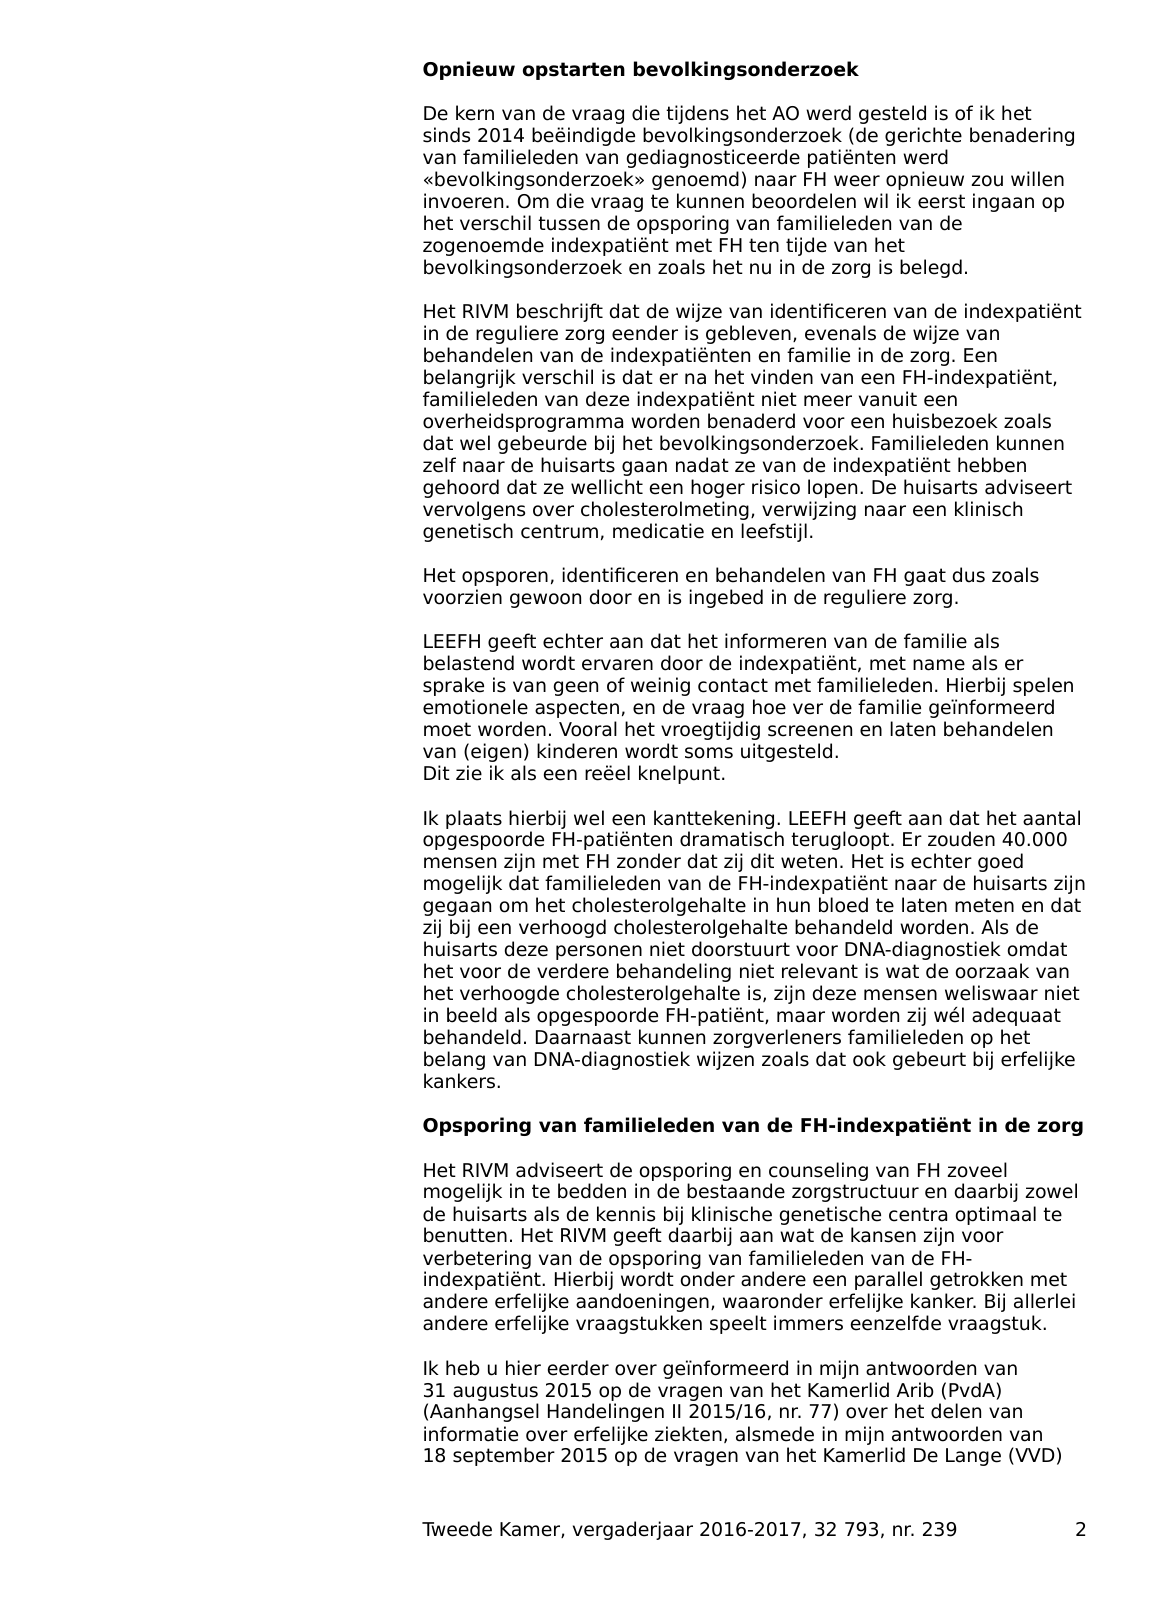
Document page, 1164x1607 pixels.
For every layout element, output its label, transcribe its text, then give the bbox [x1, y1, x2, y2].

subtitle Opnieuw opstarten bevolkingsonderzoek [422, 59, 1087, 81]
text Ik heb u hier eerder over geïnformeerd in mijn antwoorden van 31 augustus 2015 op de vragen van het Kamerlid Arib (PvdA) (Aanhangsel Handelingen II 2015/16, nr. 77) over het delen van informatie over erfelijke ziekten, alsmede in mijn antwoorden van 18 september 2015 op de vragen van het Kamerlid De Lange (VVD) [422, 1357, 1087, 1467]
text Het RIVM beschrijft dat de wijze van identificeren van de indexpatiënt in de reguliere zorg eender is gebleven, evenals de wijze van behandelen van de indexpatiënten en familie in de zorg. Een belangrijk verschil is dat er na het vinden van een FH-indexpatiënt, familieleden van deze indexpatiënt niet meer vanuit een overheidsprogramma worden benaderd voor een huisbezoek zoals dat wel gebeurde bij het bevolkingsonderzoek. Familieleden kunnen zelf naar de huisarts gaan nadat ze van de indexpatiënt hebben gehoord dat ze wellicht een hoger risico lopen. De huisarts adviseert vervolgens over cholesterolmeting, verwijzing naar een klinisch genetisch centrum, medicatie en leefstijl. [422, 301, 1087, 543]
text Het opsporen, identificeren en behandelen van FH gaat dus zoals voorzien gewoon door en is ingebed in de reguliere zorg. [422, 565, 1087, 609]
text Ik plaats hierbij wel een kanttekening. LEEFH geeft aan dat het aantal opgespoorde FH-patiënten dramatisch terugloopt. Er zouden 40.000 mensen zijn met FH zonder dat zij dit weten. Het is echter goed mogelijk dat familieleden van de FH-indexpatiënt naar de huisarts zijn gegaan om het cholesterolgehalte in hun bloed te laten meten en dat zij bij een verhoogd cholesterolgehalte behandeld worden. Als de huisarts deze personen niet doorstuurt voor DNA-diagnostiek omdat het voor de verdere behandeling niet relevant is wat de oorzaak van het verhoogde cholesterolgehalte is, zijn deze mensen weliswaar niet in beeld als opgespoorde FH-patiënt, maar worden zij wél adequaat behandeld. Daarnaast kunnen zorgverleners familieleden op het belang van DNA-diagnostiek wijzen zoals dat ook gebeurt bij erfelijke kankers. [422, 807, 1087, 1093]
text Het RIVM adviseert de opsporing en counseling van FH zoveel mogelijk in te bedden in de bestaande zorgstructuur en daarbij zowel de huisarts als de kennis bij klinische genetische centra optimaal te benutten. Het RIVM geeft daarbij aan wat de kansen zijn voor verbetering van de opsporing van familieleden van de FH-indexpatiënt. Hierbij wordt onder andere een parallel getrokken met andere erfelijke aandoeningen, waaronder erfelijke kanker. Bij allerlei andere erfelijke vraagstukken speelt immers eenzelfde vraagstuk. [422, 1159, 1087, 1335]
text LEEFH geeft echter aan dat het informeren van de familie als belastend wordt ervaren door de indexpatiënt, met name als er sprake is van geen of weinig contact met familieleden. Hierbij spelen emotionele aspecten, en de vraag hoe ver de familie geïnformeerd moet worden. Vooral het vroegtijdig screenen en laten behandelen van (eigen) kinderen wordt soms uitgesteld. [422, 631, 1087, 763]
subtitle Opsporing van familieleden van de FH-indexpatiënt in de zorg [422, 1115, 1087, 1137]
text Dit zie ik als een reëel knelpunt. [422, 763, 1087, 785]
text De kern van de vraag die tijdens het AO werd gesteld is of ik het sinds 2014 beëindigde bevolkingsonderzoek (de gerichte benadering van familieleden van gediagnosticeerde patiënten werd «bevolkingsonderzoek» genoemd) naar FH weer opnieuw zou willen invoeren. Om die vraag te kunnen beoordelen wil ik eerst ingaan op het verschil tussen de opsporing van familieleden van de zogenoemde indexpatiënt met FH ten tijde van het bevolkingsonderzoek en zoals het nu in de zorg is belegd. [422, 103, 1087, 279]
